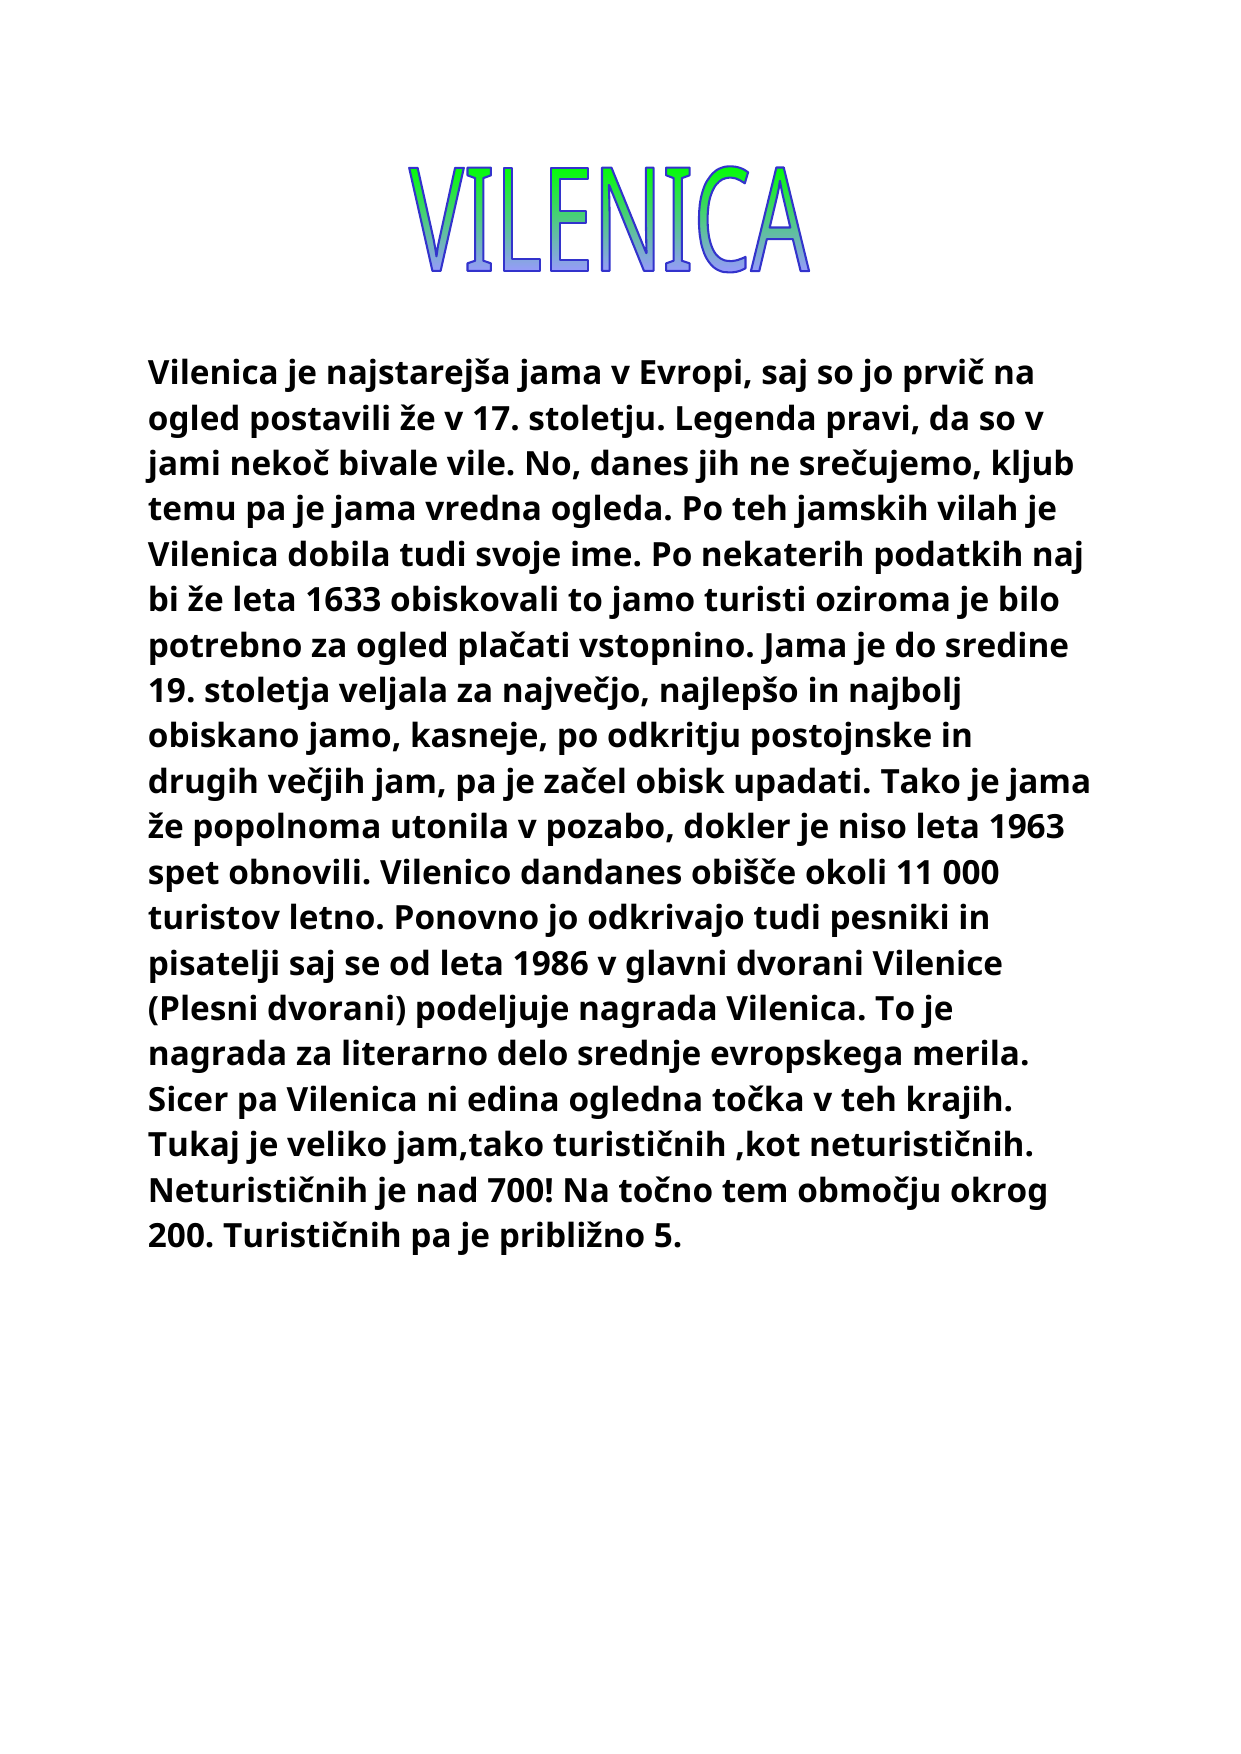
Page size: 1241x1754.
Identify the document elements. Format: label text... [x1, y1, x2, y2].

text Vilenica je najstarejša jama v Evropi, saj so jo prvič na ogled postavili že v 17. stoletju. Legenda pravi, da so v jami nekoč bivale vile. No, danes jih ne srečujemo, kljub temu pa je jama vredna ogleda. Po teh jamskih vilah je Vilenica dobila tudi svoje ime. Po nekaterih podatkih naj bi že leta 1633 obiskovali to jamo turisti oziroma je bilo potrebno za ogled plačati vstopnino. Jama je do sredine 19. stoletja veljala za največjo, najlepšo in najbolj obiskano jamo, kasneje, po odkritju postojnske in drugih večjih jam, pa je začel obisk upadati. Tako je jama že popolnoma utonila v pozabo, dokler je niso leta 1963 spet obnovili. Vilenico dandanes obišče okoli 11 000 turistov letno. Ponovno jo odkrivajo tudi pesniki in pisatelji saj se od leta 1986 v glavni dvorani Vilenice (Plesni dvorani) podeljuje nagrada Vilenica. To je nagrada za literarno delo srednje evropskega merila. Sicer pa Vilenica ni edina ogledna točka v teh krajih. Tukaj je veliko jam,tako turističnih ,kot neturističnih. Neturističnih je nad 700! Na točno tem območju okrog 200. Turističnih pa je približno 5. [148, 349, 1093, 1257]
